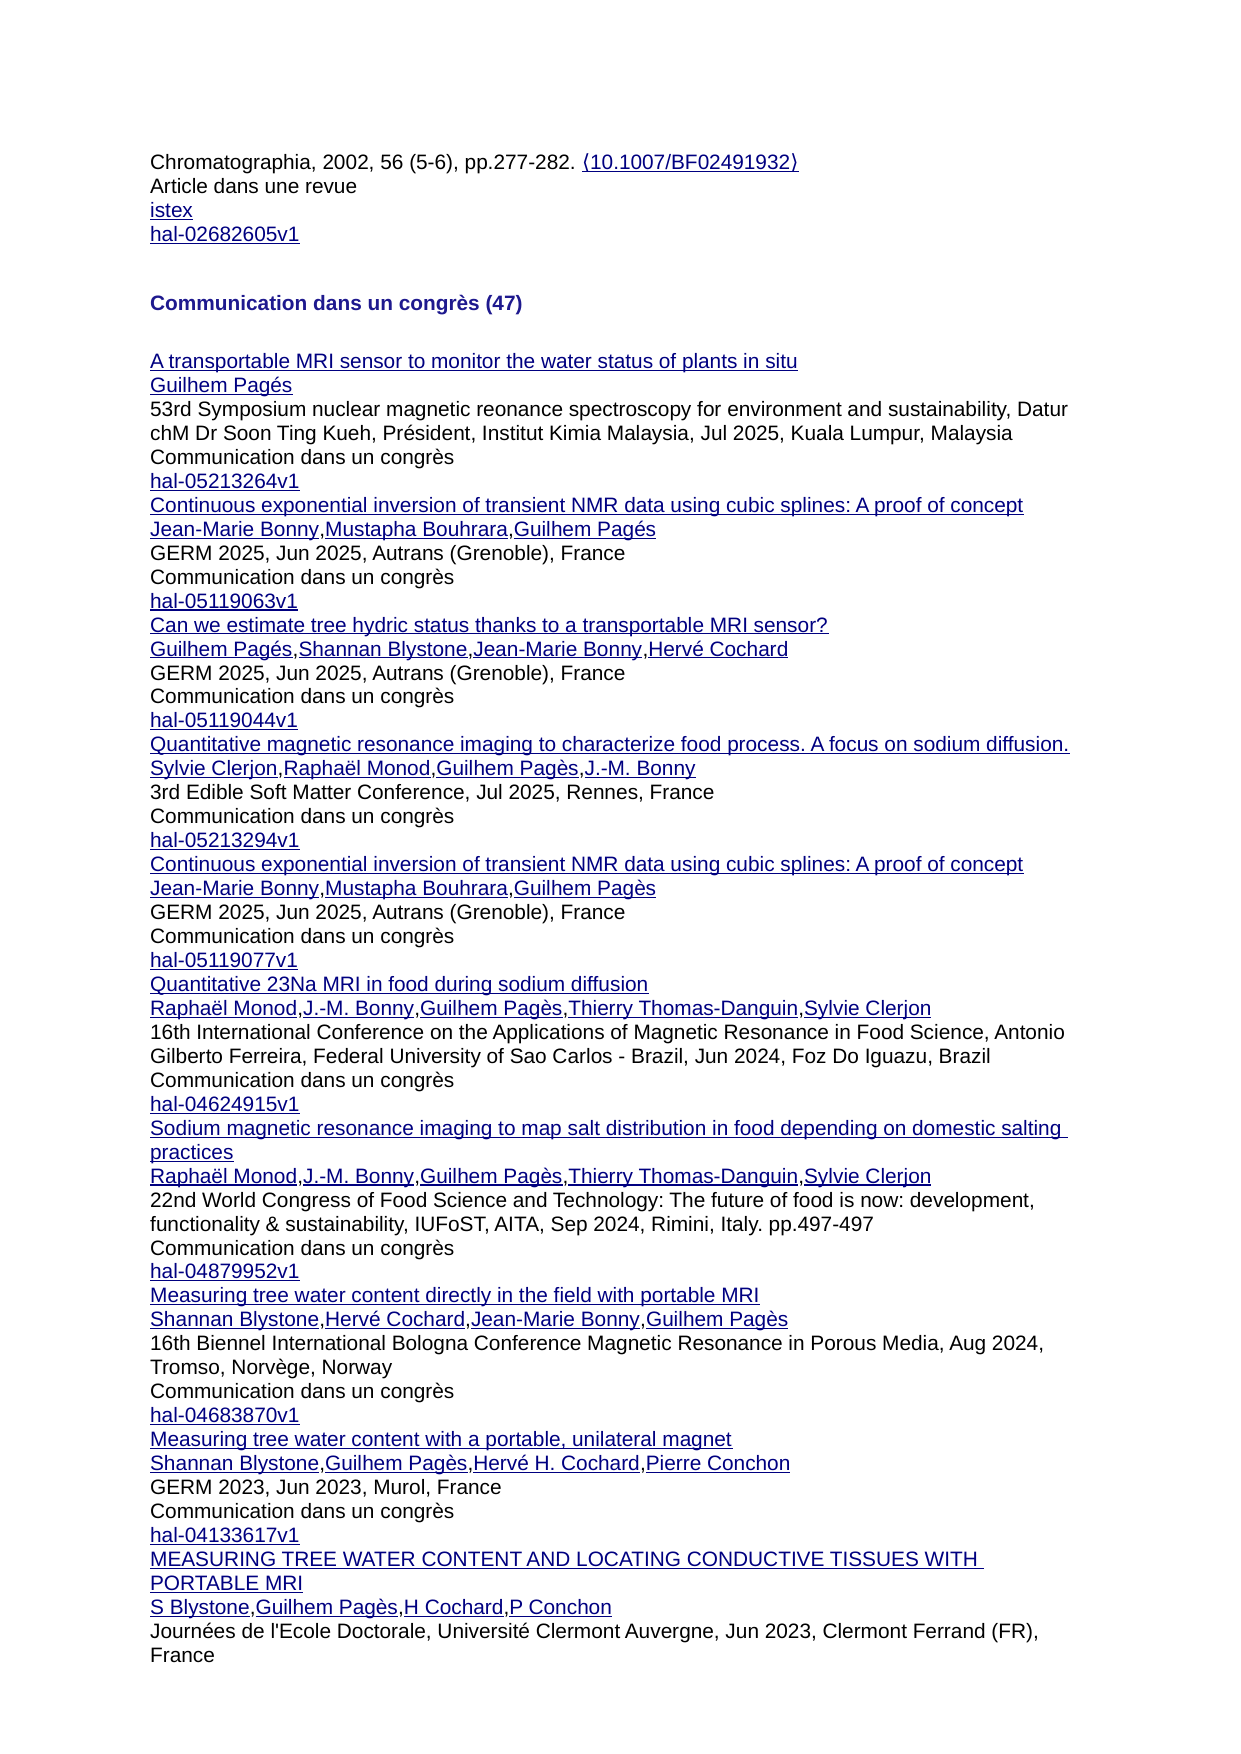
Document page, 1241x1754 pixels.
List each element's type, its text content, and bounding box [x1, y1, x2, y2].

subtitle Communication dans un congrès (47) [150, 291, 1090, 314]
table_cell Sodium magnetic resonance imaging to map salt distribution in food depending on domestic salting practices Raphaël Monod,J.-M. Bonny,Guilhem Pagès,Thierry Thomas-Danguin,Sylvie Clerjon 22nd World Congress of Food Science and Technology: The future of food is now: development, functionality & sustainability, IUFoST, AITA, Sep 2024, Rimini, Italy. pp.497-497 Communication dans un congrès hal-04879952v1 [150, 1116, 1090, 1283]
table_cell Chromatographia, 2002, 56 (5-6), pp.277-282. ⟨10.1007/BF02491932⟩ Article dans une revue istex hal-02682605v1 [150, 150, 1090, 246]
table_header A transportable MRI sensor to monitor the water status of plants in situ Guilhem Pagés 53rd Symposium nuclear magnetic reonance spectroscopy for environment and sustainability, Datur chM Dr Soon Ting Kueh, Président, Institut Kimia Malaysia, Jul 2025, Kuala Lumpur, Malaysia Communication dans un congrès hal-05213264v1 [150, 349, 1090, 493]
table_cell Can we estimate tree hydric status thanks to a transportable MRI sensor? Guilhem Pagés,Shannan Blystone,Jean-Marie Bonny,Hervé Cochard GERM 2025, Jun 2025, Autrans (Grenoble), France Communication dans un congrès hal-05119044v1 [150, 613, 1090, 732]
table_cell Measuring tree water content directly in the field with portable MRI Shannan Blystone,Hervé Cochard,Jean-Marie Bonny,Guilhem Pagès 16th Biennel International Bologna Conference Magnetic Resonance in Porous Media, Aug 2024, Tromso, Norvège, Norway Communication dans un congrès hal-04683870v1 [150, 1283, 1090, 1427]
table_cell Measuring tree water content with a portable, unilateral magnet Shannan Blystone,Guilhem Pagès,Hervé H. Cochard,Pierre Conchon GERM 2023, Jun 2023, Murol, France Communication dans un congrès hal-04133617v1 [150, 1427, 1090, 1547]
table_cell Quantitative magnetic resonance imaging to characterize food process. A focus on sodium diffusion. Sylvie Clerjon,Raphaël Monod,Guilhem Pagès,J.-M. Bonny 3rd Edible Soft Matter Conference, Jul 2025, Rennes, France Communication dans un congrès hal-05213294v1 [150, 732, 1090, 852]
table_cell Continuous exponential inversion of transient NMR data using cubic splines: A proof of concept Jean-Marie Bonny,Mustapha Bouhrara,Guilhem Pagés GERM 2025, Jun 2025, Autrans (Grenoble), France Communication dans un congrès hal-05119063v1 [150, 493, 1090, 612]
table_cell MEASURING TREE WATER CONTENT AND LOCATING CONDUCTIVE TISSUES WITH PORTABLE MRI S Blystone,Guilhem Pagès,H Cochard,P Conchon Journées de l'Ecole Doctorale, Université Clermont Auvergne, Jun 2023, Clermont Ferrand (FR), France [150, 1547, 1090, 1667]
table_cell Continuous exponential inversion of transient NMR data using cubic splines: A proof of concept Jean-Marie Bonny,Mustapha Bouhrara,Guilhem Pagès GERM 2025, Jun 2025, Autrans (Grenoble), France Communication dans un congrès hal-05119077v1 [150, 852, 1090, 972]
table_cell Quantitative 23Na MRI in food during sodium diffusion Raphaël Monod,J.-M. Bonny,Guilhem Pagès,Thierry Thomas-Danguin,Sylvie Clerjon 16th International Conference on the Applications of Magnetic Resonance in Food Science, Antonio Gilberto Ferreira, Federal University of Sao Carlos - Brazil, Jun 2024, Foz Do Iguazu, Brazil Communication dans un congrès hal-04624915v1 [150, 972, 1090, 1116]
